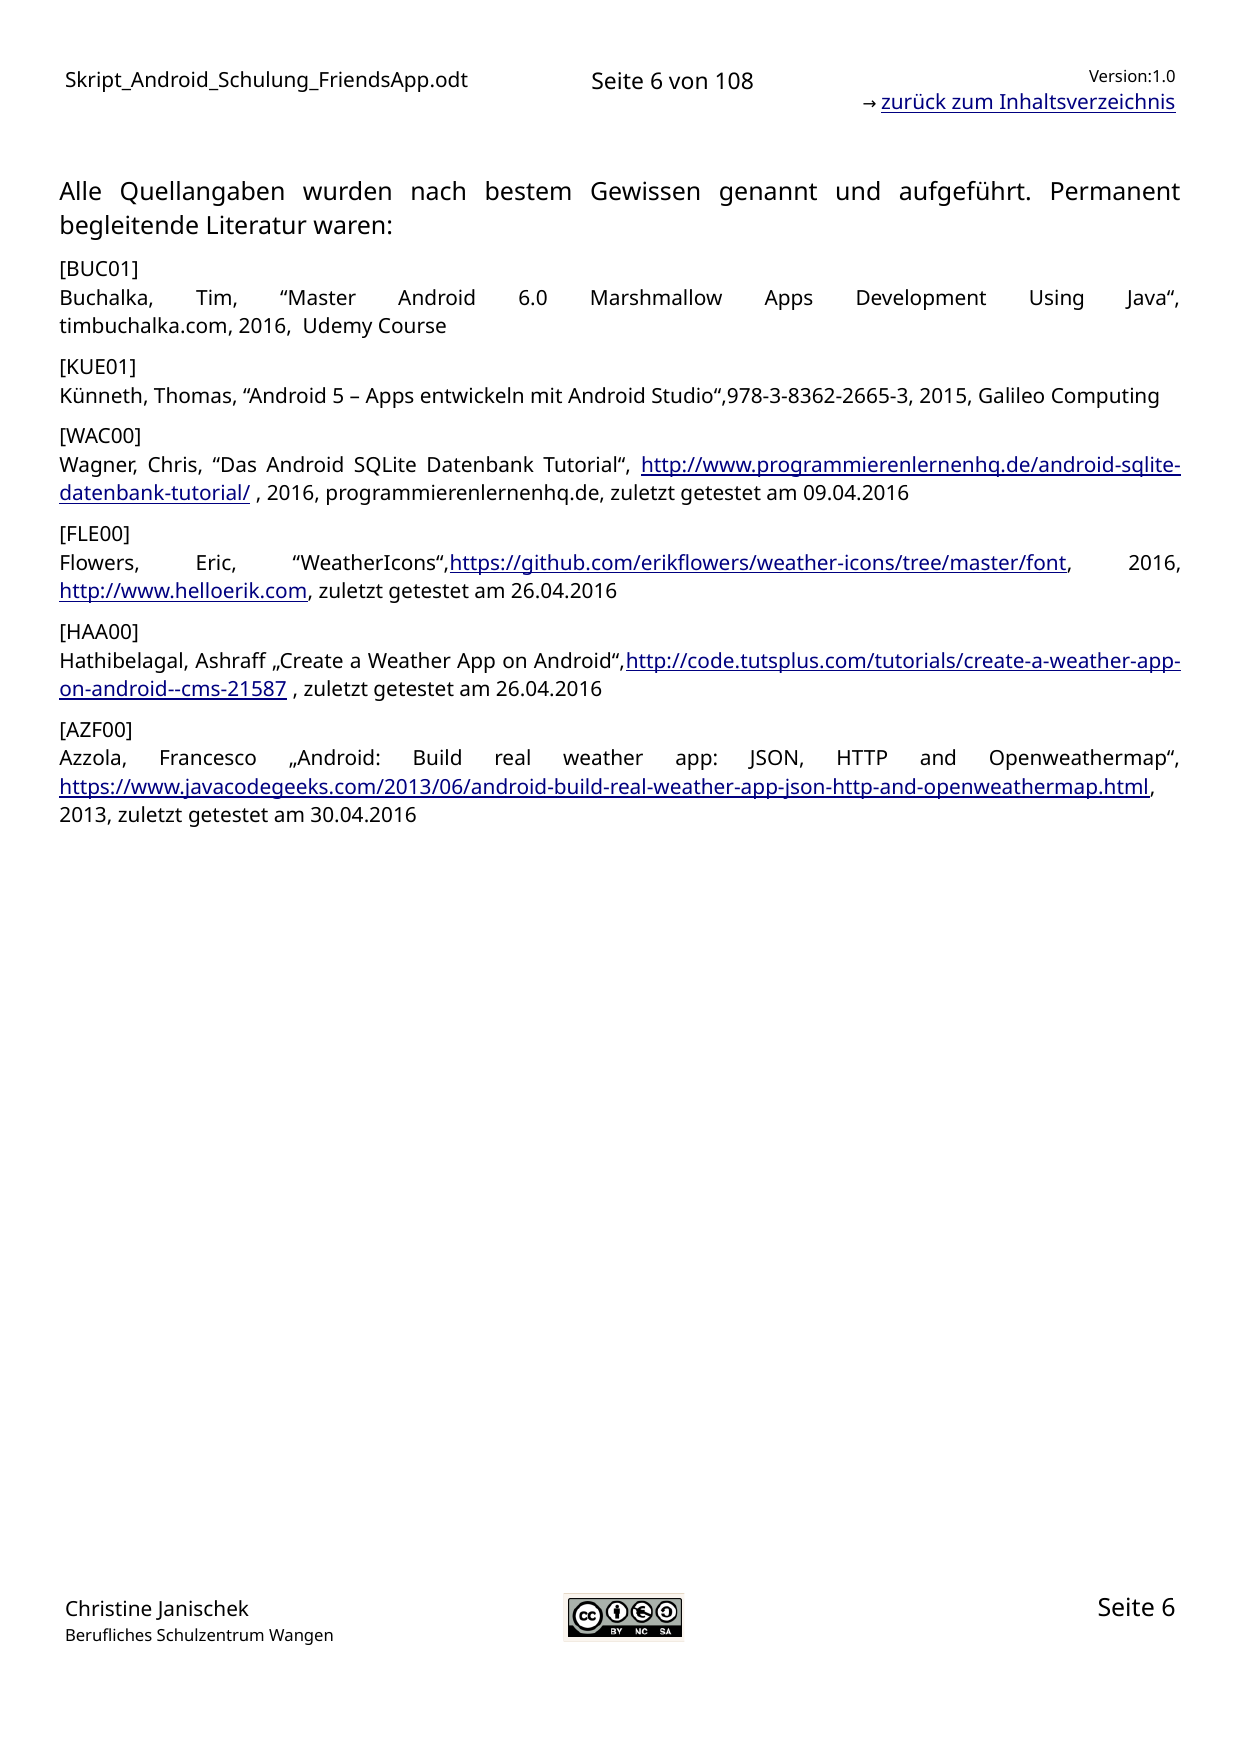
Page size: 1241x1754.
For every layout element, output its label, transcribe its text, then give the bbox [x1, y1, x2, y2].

text [FLE00] Flowers, Eric, “WeatherIcons“,https://github.com/erikflowers/weather-icons/tree/master/font, 2016, http://www.helloerik.com, zuletzt getestet am 26.04.2016 [59, 519, 1181, 605]
picture [563, 1592, 685, 1642]
text [KUE01] Künneth, Thomas, “Android 5 – Apps entwickeln mit Android Studio“,978-3-8362-2665-3, 2015, Galileo Computing [59, 352, 1181, 409]
text [BUC01] Buchalka, Tim, “Master Android 6.0 Marshmallow Apps Development Using Java“, timbuchalka.com, 2016, Udemy Course [59, 254, 1181, 340]
text [WAC00] Wagner, Chris, “Das Android SQLite Datenbank Tutorial“, http://www.programmierenlernenhq.de/android-sqlite-datenbank-tutorial/ , 2016, programmierenlernenhq.de, zuletzt getestet am 09.04.2016 [59, 422, 1181, 507]
text [AZF00] Azzola, Francesco „Android: Build real weather app: JSON, HTTP and Openweathermap“, https://www.javacodegeeks.com/2013/06/android-build-real-weather-app-json-http-and-openweathermap.html, 2013, zuletzt getestet am 30.04.2016 [59, 715, 1181, 829]
text Alle Quellangaben wurden nach bestem Gewissen genannt und aufgeführt. Permanent begleitende Literatur waren: [59, 174, 1181, 242]
text [HAA00] Hathibelagal, Ashraff „Create a Weather App on Android“,http://code.tutsplus.com/tutorials/create-a-weather-app-on-android--cms-21587 , zuletzt getestet am 26.04.2016 [59, 617, 1181, 703]
